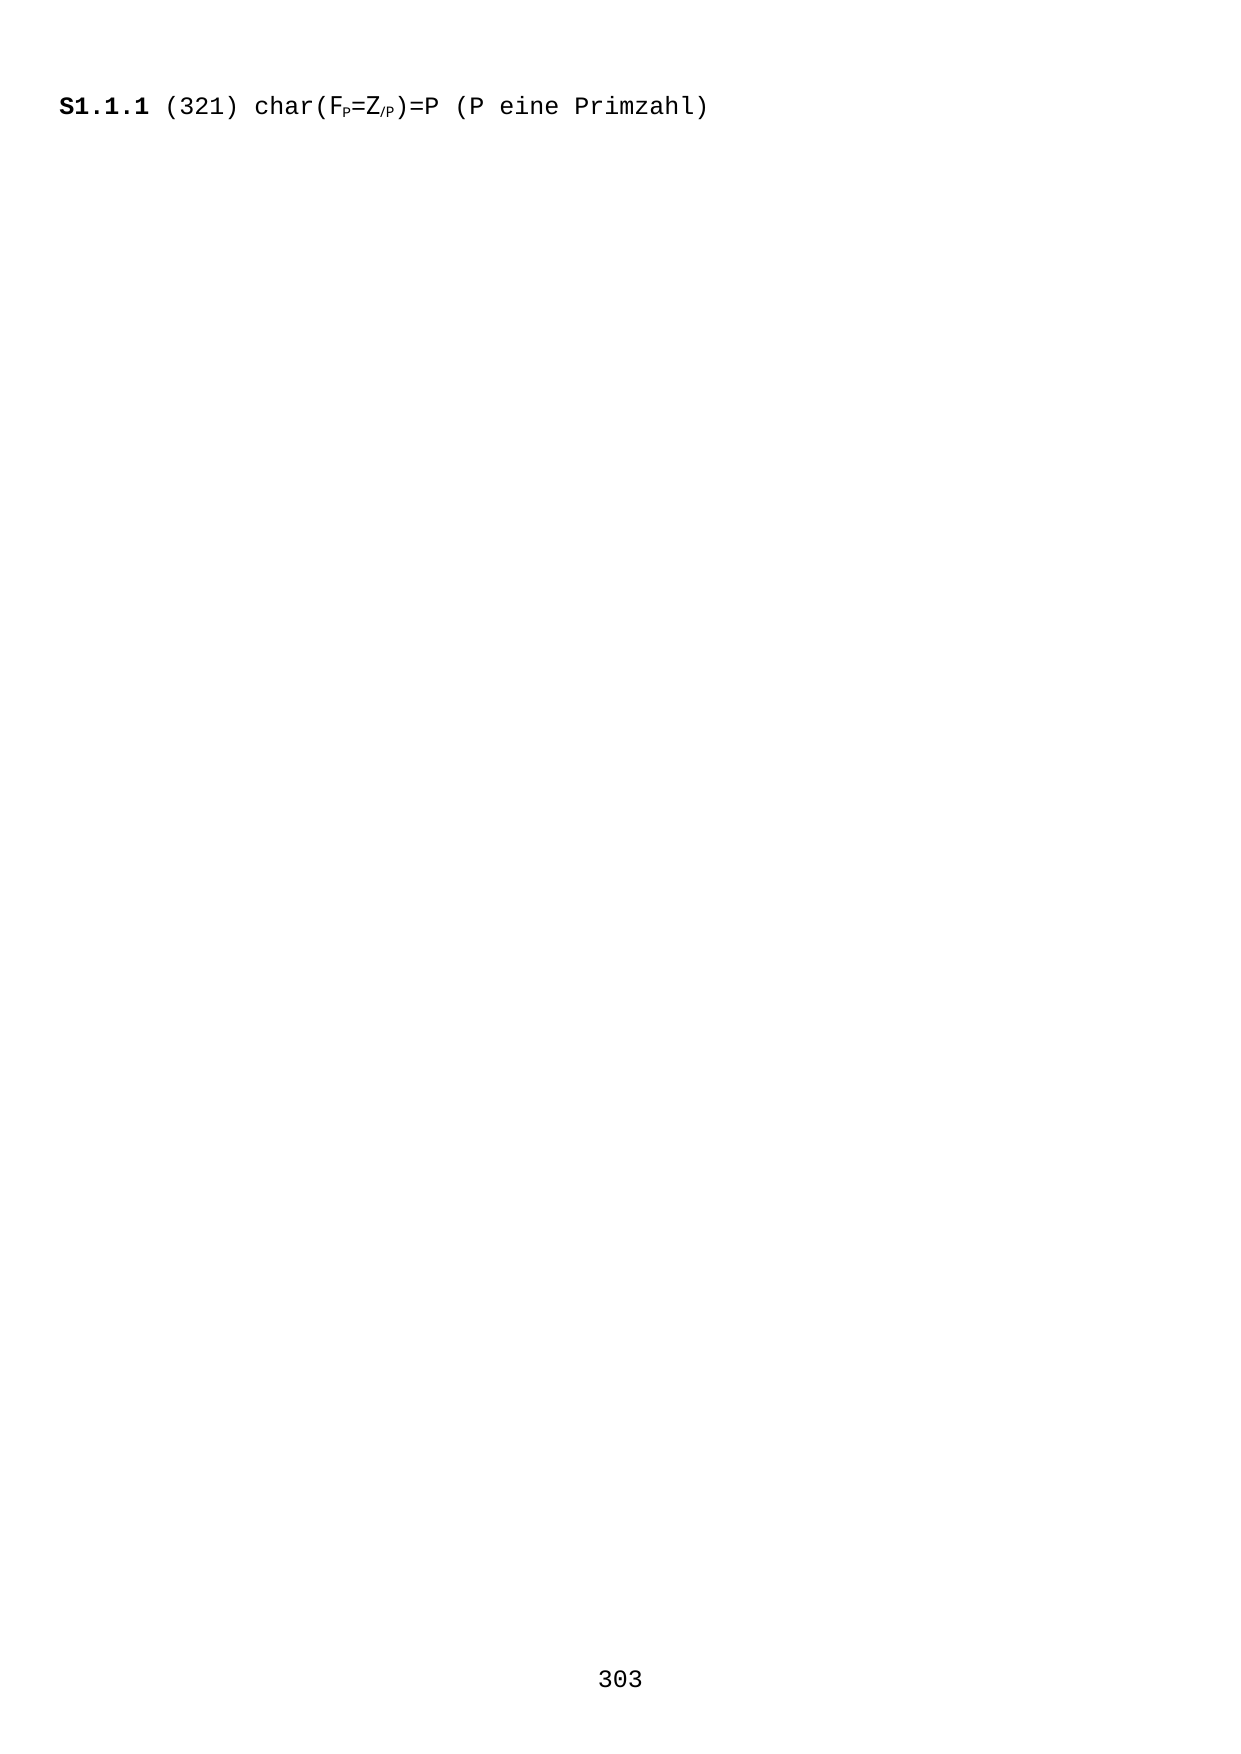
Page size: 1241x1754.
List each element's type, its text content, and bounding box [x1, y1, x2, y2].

text S1.1.1 (321) char(FP=Z/P)=P (P eine Primzahl) [59, 59, 1181, 122]
